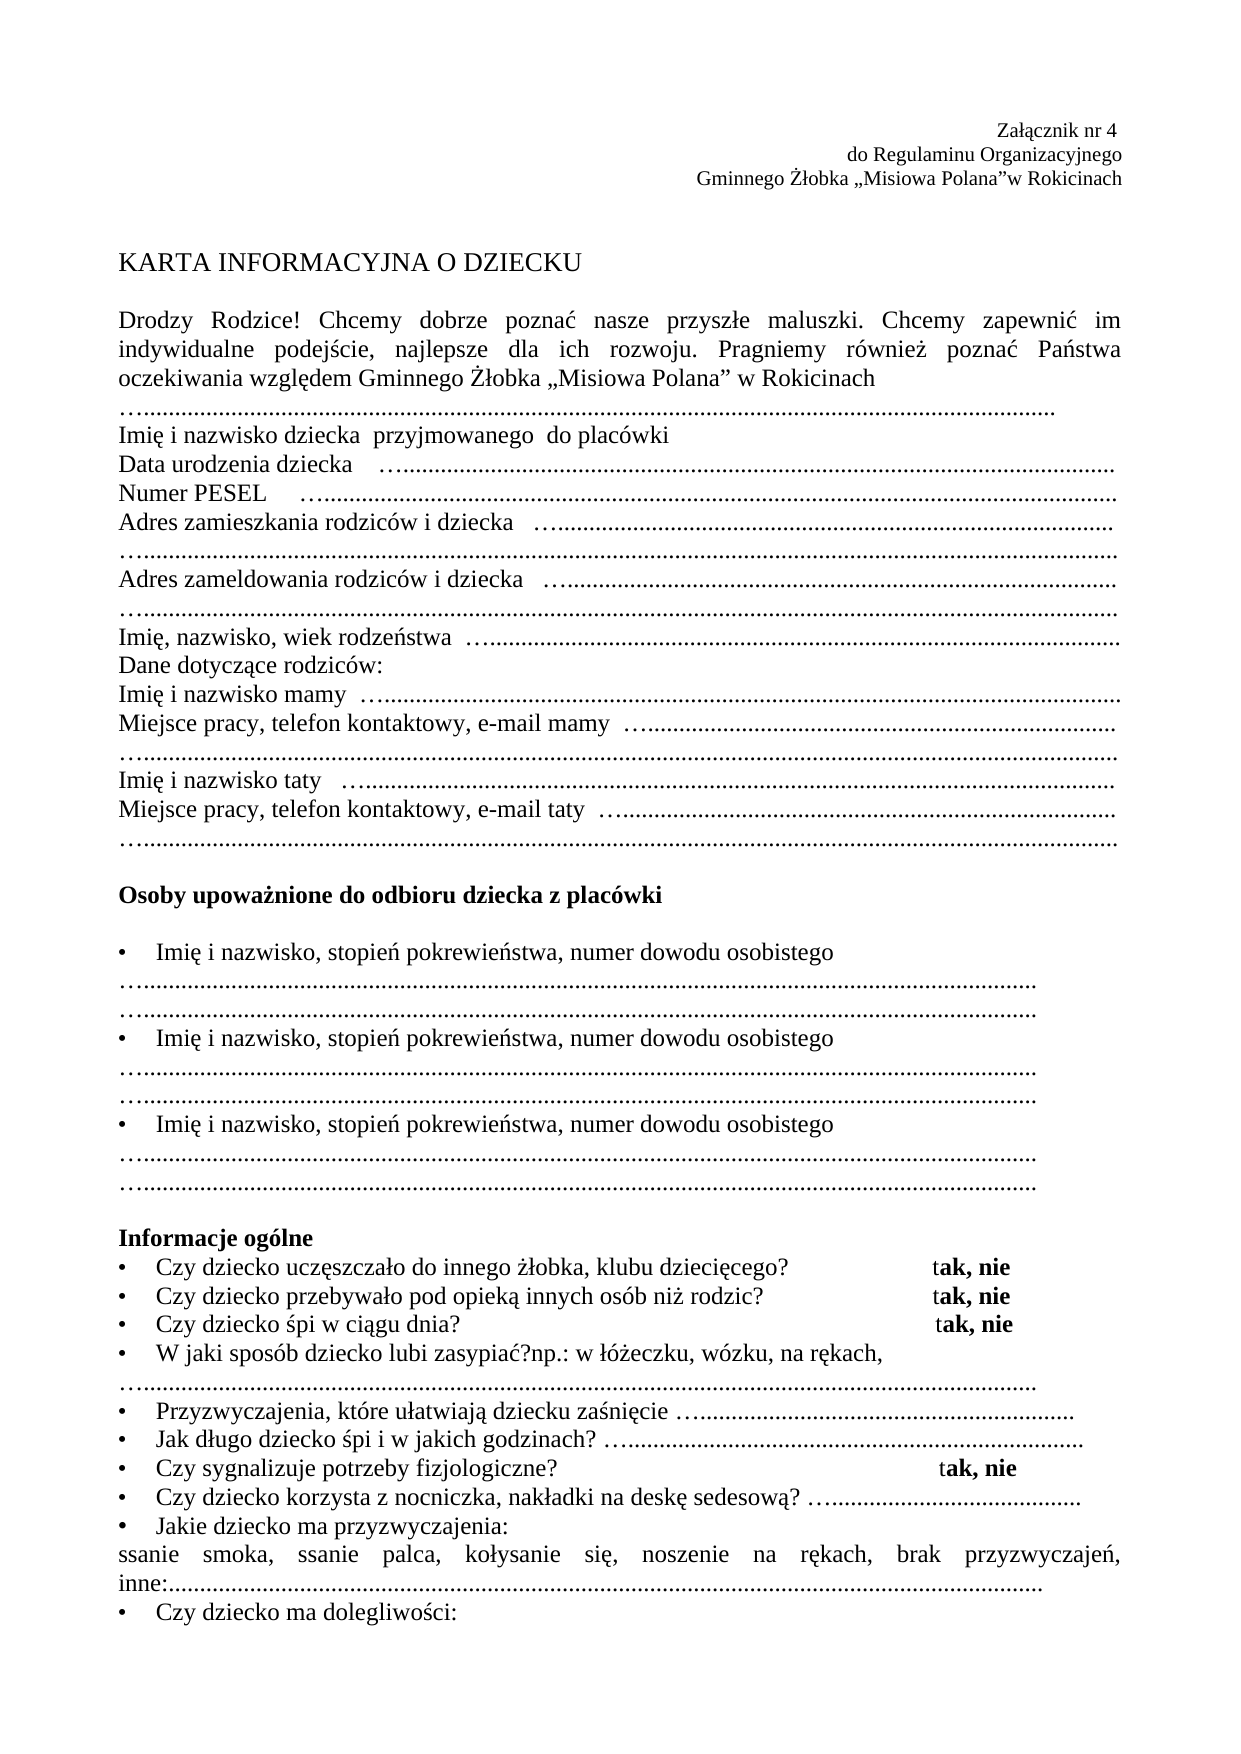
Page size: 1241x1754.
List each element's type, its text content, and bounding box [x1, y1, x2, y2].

text Załącznik nr 4 [118, 118, 1122, 142]
text Miejsce pracy, telefon kontaktowy, e-mail mamy …........................................................................... [118, 708, 1122, 737]
text Imię i nazwisko taty …........................................................................................................................ [118, 766, 1122, 794]
text …............................................................................................................................................... [118, 1167, 1122, 1195]
list Jak długo dziecko śpi i w jakich godzinach? …......................................................................... [81, 1424, 1122, 1453]
text …............................................................................................................................................... [118, 1080, 1122, 1109]
list Czy dziecko ma dolegliwości: [81, 1597, 1122, 1626]
text …............................................................................................................................................................ [118, 737, 1122, 766]
text Drodzy Rodzice! Chcemy dobrze poznać nasze przyszłe maluszki. Chcemy zapewnić im indywidualne podejście, najlepsze dla ich rozwoju. Pragniemy również poznać Państwa oczekiwania względem Gminnego Żłobka „Misiowa Polana” w Rokicinach [118, 306, 1122, 392]
text Adres zameldowania rodziców i dziecka …........................................................................................ [118, 564, 1122, 593]
text …............................................................................................................................................................ [118, 593, 1122, 622]
text …............................................................................................................................................... [118, 1367, 1122, 1396]
text Miejsce pracy, telefon kontaktowy, e-mail taty …............................................................................... [118, 794, 1122, 823]
text Imię i nazwisko dziecka przyjmowanego do placówki [118, 421, 1122, 449]
list Imię i nazwisko, stopień pokrewieństwa, numer dowodu osobistego [81, 937, 1122, 965]
list Przyzwyczajenia, które ułatwiają dziecku zaśnięcie …............................................................ [81, 1396, 1122, 1424]
text …............................................................................................................................................... [118, 1052, 1122, 1080]
text KARTA INFORMACYJNA O DZIECKU [118, 246, 1122, 277]
text Data urodzenia dziecka ….................................................................................................................. [118, 449, 1122, 478]
text Informacje ogólne [118, 1223, 1122, 1252]
list W jaki sposób dziecko lubi zasypiać?np.: w łóżeczku, wózku, na rękach, [81, 1338, 1122, 1367]
text Adres zamieszkania rodziców i dziecka …......................................................................................... [118, 507, 1122, 536]
list Czy dziecko uczęszczało do innego żłobka, klubu dziecięcego? tak, nie [81, 1252, 1122, 1281]
text …............................................................................................................................................... [118, 1138, 1122, 1167]
text do Regulaminu Organizacyjnego [118, 142, 1122, 166]
text Numer PESEL …............................................................................................................................... [118, 478, 1122, 507]
list Jakie dziecko ma przyzwyczajenia: [81, 1511, 1122, 1539]
list Imię i nazwisko, stopień pokrewieństwa, numer dowodu osobistego [81, 1109, 1122, 1138]
list Czy dziecko korzysta z nocniczka, nakładki na deskę sedesową? …........................................ [81, 1482, 1122, 1511]
text Gminnego Żłobka „Misiowa Polana”w Rokicinach [118, 166, 1122, 190]
list Czy sygnalizuje potrzeby fizjologiczne? tak, nie [81, 1453, 1122, 1482]
text Imię, nazwisko, wiek rodzeństwa …..................................................................................................... [118, 622, 1122, 651]
text Dane dotyczące rodziców: [118, 651, 1122, 679]
text ….................................................................................................................................................. [118, 392, 1122, 421]
text …............................................................................................................................................................ [118, 536, 1122, 564]
text …............................................................................................................................................... [118, 965, 1122, 994]
list Imię i nazwisko, stopień pokrewieństwa, numer dowodu osobistego [81, 1023, 1122, 1052]
text …............................................................................................................................................... [118, 994, 1122, 1023]
list Czy dziecko śpi w ciągu dnia? tak, nie [81, 1309, 1122, 1338]
text Imię i nazwisko mamy …...................................................................................................................... [118, 679, 1122, 708]
list Czy dziecko przebywało pod opieką innych osób niż rodzic? tak, nie [81, 1281, 1122, 1309]
text …............................................................................................................................................................ [118, 823, 1122, 852]
text ssanie smoka, ssanie palca, kołysanie się, noszenie na rękach, brak przyzwyczajeń, inne:............................................................................................................................................ [118, 1539, 1122, 1597]
text Osoby upoważnione do odbioru dziecka z placówki [118, 880, 1122, 908]
